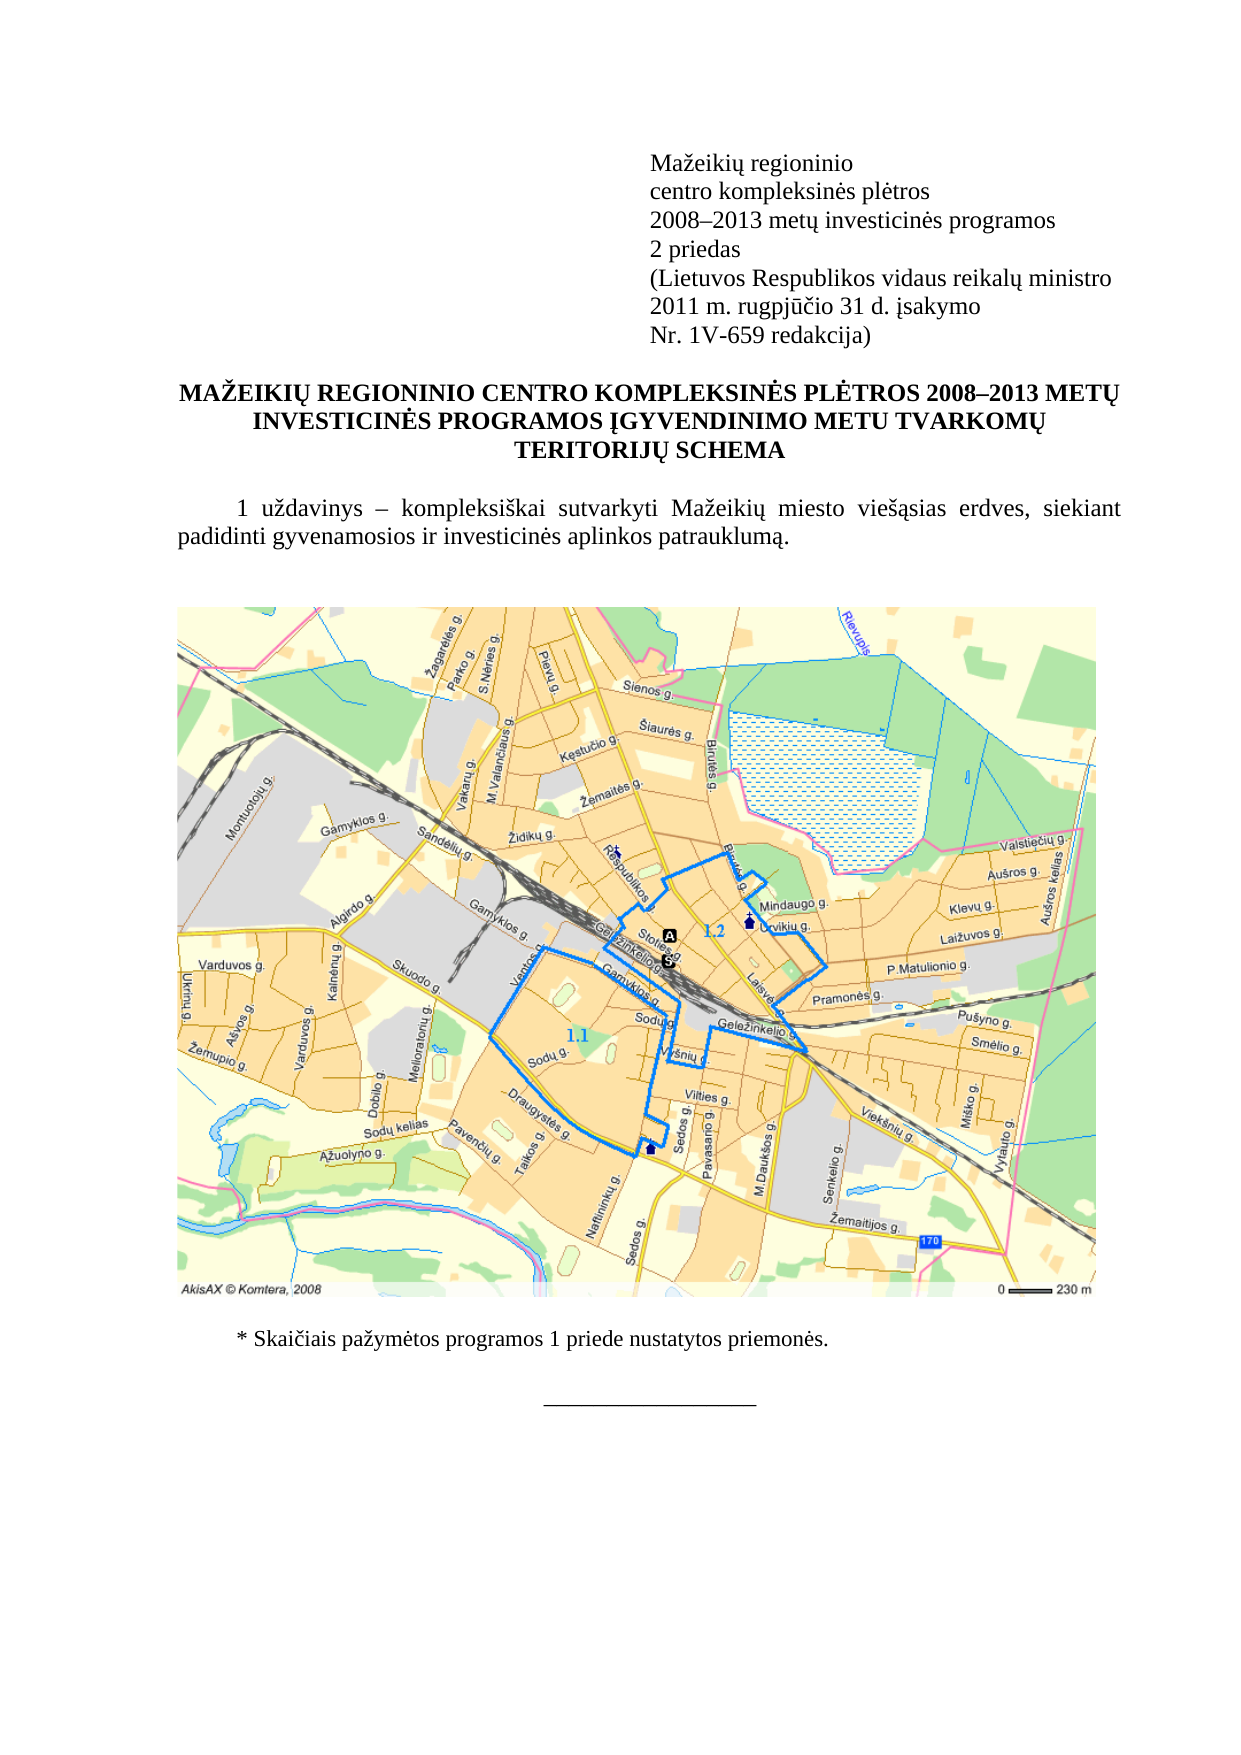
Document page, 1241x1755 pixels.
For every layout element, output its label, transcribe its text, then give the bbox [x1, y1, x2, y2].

text 2011 m. rugpjūčio 31 d. įsakymo [649, 291, 1122, 320]
text 2008–2013 metų investicinės programos [649, 205, 1122, 234]
text 1 uždavinys – kompleksiškai sutvarkyti Mažeikių miesto viešąsias erdves, siekiant padidinti gyvenamosios ir investicinės aplinkos patrauklumą. [177, 493, 1122, 550]
text Mažeikių regioninio [650, 148, 1122, 176]
text Nr. 1V-659 redakcija) [649, 320, 1122, 349]
text centro kompleksinės plėtros [649, 176, 1122, 205]
text 2 priedas [649, 234, 1122, 263]
text (Lietuvos Respublikos vidaus reikalų ministro [649, 263, 1122, 291]
text _________________ [177, 1381, 1122, 1409]
text * Skaičiais pažymėtos programos 1 priede nustatytos priemonės. [177, 1325, 1122, 1352]
text MAŽEIKIŲ REGIONINIO CENTRO KOMPLEKSINĖS PLĖTROS 2008–2013 METŲ INVESTICINĖS PROGRAMOS ĮGYVENDINIMO METU TVARKOMŲ TERITORIJŲ SCHEMA [177, 378, 1122, 464]
